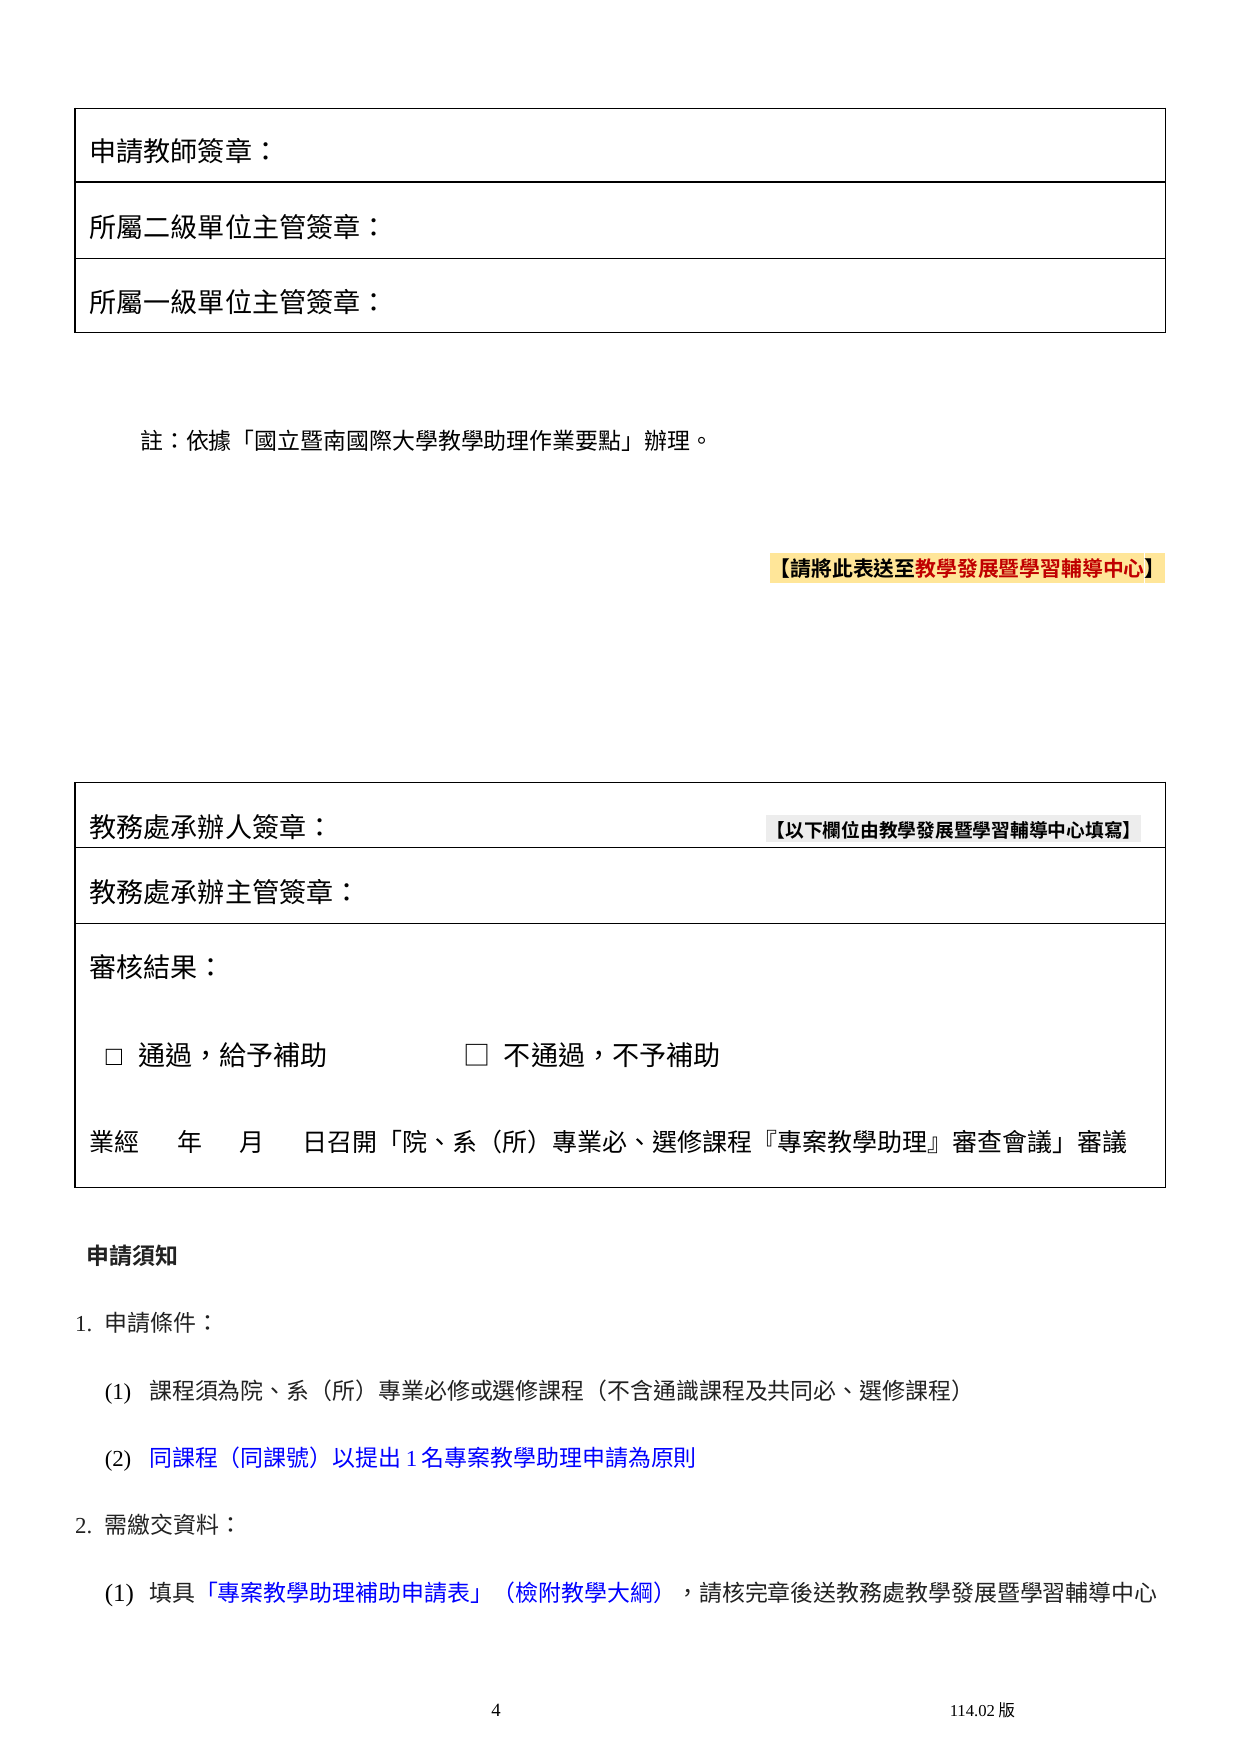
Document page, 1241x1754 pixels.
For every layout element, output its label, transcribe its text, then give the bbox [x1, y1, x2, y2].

list 同課程（同課號）以提出1名專案教學助理申請為原則 [104, 1415, 1165, 1477]
table_cell 所屬二級單位主管簽章： [76, 183, 1165, 258]
list 需繳交資料： [75, 1482, 1165, 1545]
text 【請將此表送至教學發展暨學習輔導中心】 [75, 526, 1165, 588]
text 註：依據「國立暨南國際大學教學助理作業要點」辦理。 [76, 334, 1164, 525]
table_cell 審核結果： □ 通過，給予補助 □ 不通過，不予補助 業經 年 月 日召開「院、系（所）專業必、選修課程『專案教學助理』審查會議」審議 [76, 924, 1165, 1187]
list 申請條件： [75, 1280, 1165, 1343]
text 申請須知 [75, 1213, 1165, 1275]
table_cell 教務處承辦主管簽章： [76, 848, 1165, 923]
list 課程須為院、系（所）專業必修或選修課程（不含通識課程及共同必、選修課程） [104, 1348, 1165, 1410]
table_cell 所屬一級單位主管簽章： [76, 259, 1165, 332]
table_header 教務處承辦人簽章： 【以下欄位由教學發展暨學習輔導中心填寫】 [76, 783, 1165, 847]
table_cell 申請教師簽章： [76, 109, 1165, 181]
list 填具「專案教學助理補助申請表」（檢附教學大綱），請核完章後送教務處教學發展暨學習輔導中心 [104, 1550, 1165, 1612]
